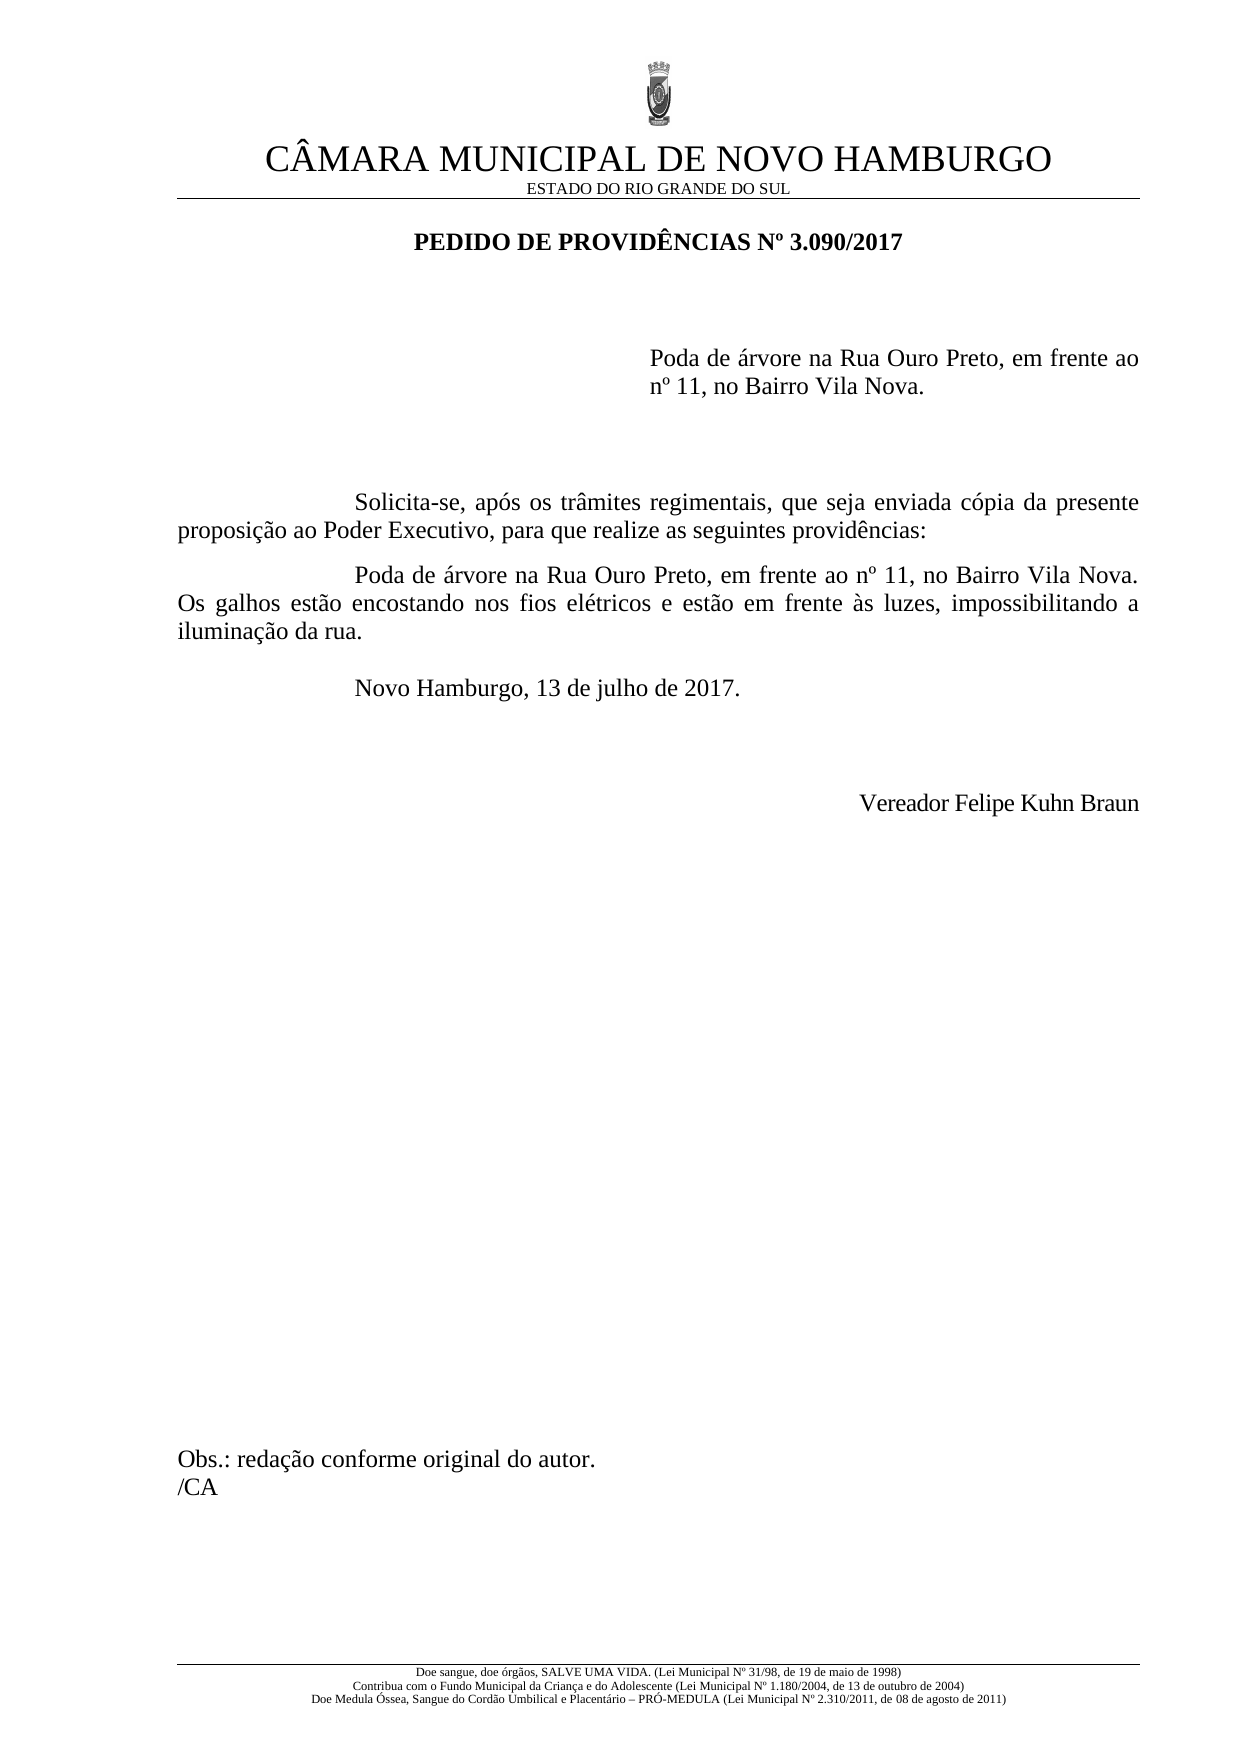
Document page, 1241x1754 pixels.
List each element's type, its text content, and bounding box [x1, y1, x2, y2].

text /CA [177, 1473, 1140, 1501]
text Poda de árvore na Rua Ouro Preto, em frente ao nº 11, no Bairro Vila Nova. [649, 344, 1140, 400]
text Obs.: redação conforme original do autor. [177, 1445, 1140, 1473]
text Solicita-se, após os trâmites regimentais, que seja enviada cópia da presente proposição ao Poder Executivo, para que realize as seguintes providências: [177, 488, 1140, 544]
text PEDIDO DE PROVIDÊNCIAS Nº 3.090/2017 [177, 228, 1140, 256]
text Novo Hamburgo, 13 de julho de 2017. [177, 674, 1140, 702]
text Poda de árvore na Rua Ouro Preto, em frente ao nº 11, no Bairro Vila Nova. Os galhos estão encostando nos fios elétricos e estão em frente às luzes, impossibilitando a iluminação da rua. [177, 562, 1140, 645]
text Vereador Felipe Kuhn Braun [177, 789, 1140, 816]
